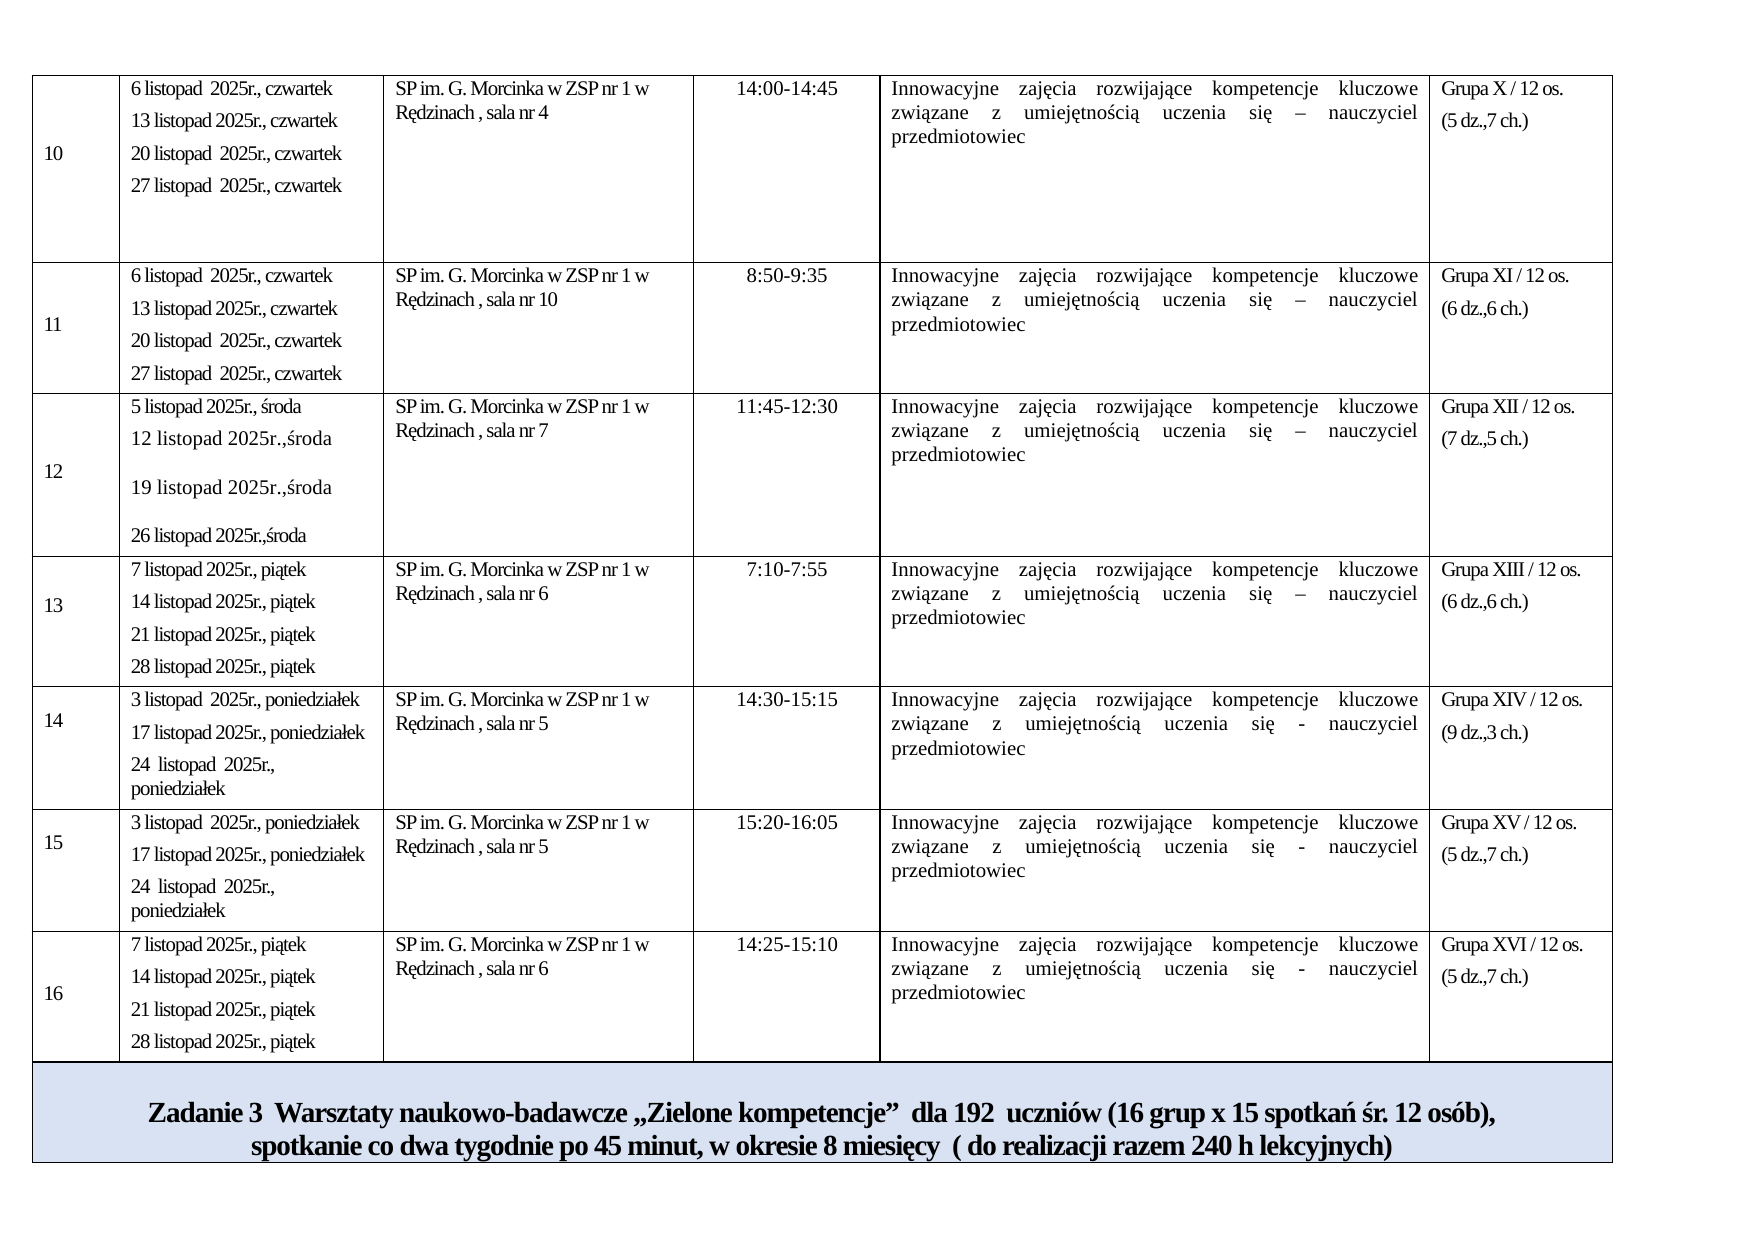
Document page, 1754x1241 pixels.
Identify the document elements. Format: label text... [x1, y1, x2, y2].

table_cell Innowacyjne zajęcia rozwijające kompetencje kluczowe związane z umiejętnością uczenia się – nauczyciel przedmiotowiec [881, 557, 1429, 686]
table_cell 3 listopad 2025r., poniedziałek 17 listopad 2025r., poniedziałek 24 listopad 2025r., poniedziałek [120, 810, 383, 931]
table_cell Innowacyjne zajęcia rozwijające kompetencje kluczowe związane z umiejętnością uczenia się - nauczyciel przedmiotowiec [881, 932, 1429, 1061]
table_cell Grupa XII / 12 os. (7 dz.,5 ch.) [1430, 394, 1612, 556]
table_cell 6 listopad 2025r., czwartek 13 listopad 2025r., czwartek 20 listopad 2025r., czwartek 27 listopad 2025r., czwartek [120, 263, 383, 393]
table_cell Innowacyjne zajęcia rozwijające kompetencje kluczowe związane z umiejętnością uczenia się - nauczyciel przedmiotowiec [881, 810, 1429, 931]
table_cell 14 [33, 687, 119, 808]
table_cell 14:25-15:10 [694, 932, 879, 1061]
table_cell 5 listopad 2025r., środa 12 listopad 2025r.,środa 19 listopad 2025r.,środa 26 listopad 2025r.,środa [120, 394, 383, 556]
table_cell 14:30-15:15 [694, 687, 879, 808]
table_cell SP im. G. Morcinka w ZSP nr 1 w Rędzinach , sala nr 4 [384, 76, 693, 262]
table_cell Innowacyjne zajęcia rozwijające kompetencje kluczowe związane z umiejętnością uczenia się – nauczyciel przedmiotowiec [881, 394, 1429, 556]
table_cell 8:50-9:35 [694, 263, 879, 393]
table_cell SP im. G. Morcinka w ZSP nr 1 w Rędzinach , sala nr 5 [384, 810, 693, 931]
table_cell Innowacyjne zajęcia rozwijające kompetencje kluczowe związane z umiejętnością uczenia się - nauczyciel przedmiotowiec [881, 687, 1429, 808]
table_cell Grupa XIII / 12 os. (6 dz.,6 ch.) [1430, 557, 1612, 686]
table_cell Grupa XVI / 12 os. (5 dz.,7 ch.) [1430, 932, 1612, 1061]
table_cell SP im. G. Morcinka w ZSP nr 1 w Rędzinach , sala nr 6 [384, 932, 693, 1061]
table_cell Innowacyjne zajęcia rozwijające kompetencje kluczowe związane z umiejętnością uczenia się – nauczyciel przedmiotowiec [881, 76, 1429, 262]
table_cell 7:10-7:55 [694, 557, 879, 686]
table_cell 6 listopad 2025r., czwartek 13 listopad 2025r., czwartek 20 listopad 2025r., czwartek 27 listopad 2025r., czwartek [120, 76, 383, 262]
table_cell Grupa XV / 12 os. (5 dz.,7 ch.) [1430, 810, 1612, 931]
table_cell 13 [33, 557, 119, 686]
table_cell Zadanie 3 Warsztaty naukowo-badawcze „Zielone kompetencje” dla 192 uczniów (16 grup x 15 spotkań śr. 12 osób), spotkanie co dwa tygodnie po 45 minut, w okresie 8 miesięcy ( do realizacji razem 240 h lekcyjnych) [33, 1063, 1612, 1162]
table_cell Innowacyjne zajęcia rozwijające kompetencje kluczowe związane z umiejętnością uczenia się – nauczyciel przedmiotowiec [881, 263, 1429, 393]
table_cell SP im. G. Morcinka w ZSP nr 1 w Rędzinach , sala nr 6 [384, 557, 693, 686]
table_cell 15 [33, 810, 119, 931]
table_cell 10 [33, 76, 119, 262]
table_cell 11:45-12:30 [694, 394, 879, 556]
table_cell SP im. G. Morcinka w ZSP nr 1 w Rędzinach , sala nr 5 [384, 687, 693, 808]
table_cell SP im. G. Morcinka w ZSP nr 1 w Rędzinach , sala nr 10 [384, 263, 693, 393]
table_cell 7 listopad 2025r., piątek 14 listopad 2025r., piątek 21 listopad 2025r., piątek 28 listopad 2025r., piątek [120, 557, 383, 686]
table_cell 15:20-16:05 [694, 810, 879, 931]
table_cell SP im. G. Morcinka w ZSP nr 1 w Rędzinach , sala nr 7 [384, 394, 693, 556]
table_cell Grupa XIV / 12 os. (9 dz.,3 ch.) [1430, 687, 1612, 808]
table_cell 14:00-14:45 [694, 76, 879, 262]
table_cell Grupa X / 12 os. (5 dz.,7 ch.) [1430, 76, 1612, 262]
table_cell 16 [33, 932, 119, 1061]
table_cell 12 [33, 394, 119, 556]
table_cell 3 listopad 2025r., poniedziałek 17 listopad 2025r., poniedziałek 24 listopad 2025r., poniedziałek [120, 687, 383, 808]
table_cell Grupa XI / 12 os. (6 dz.,6 ch.) [1430, 263, 1612, 393]
table_cell 11 [33, 263, 119, 393]
table_cell 7 listopad 2025r., piątek 14 listopad 2025r., piątek 21 listopad 2025r., piątek 28 listopad 2025r., piątek [120, 932, 383, 1061]
